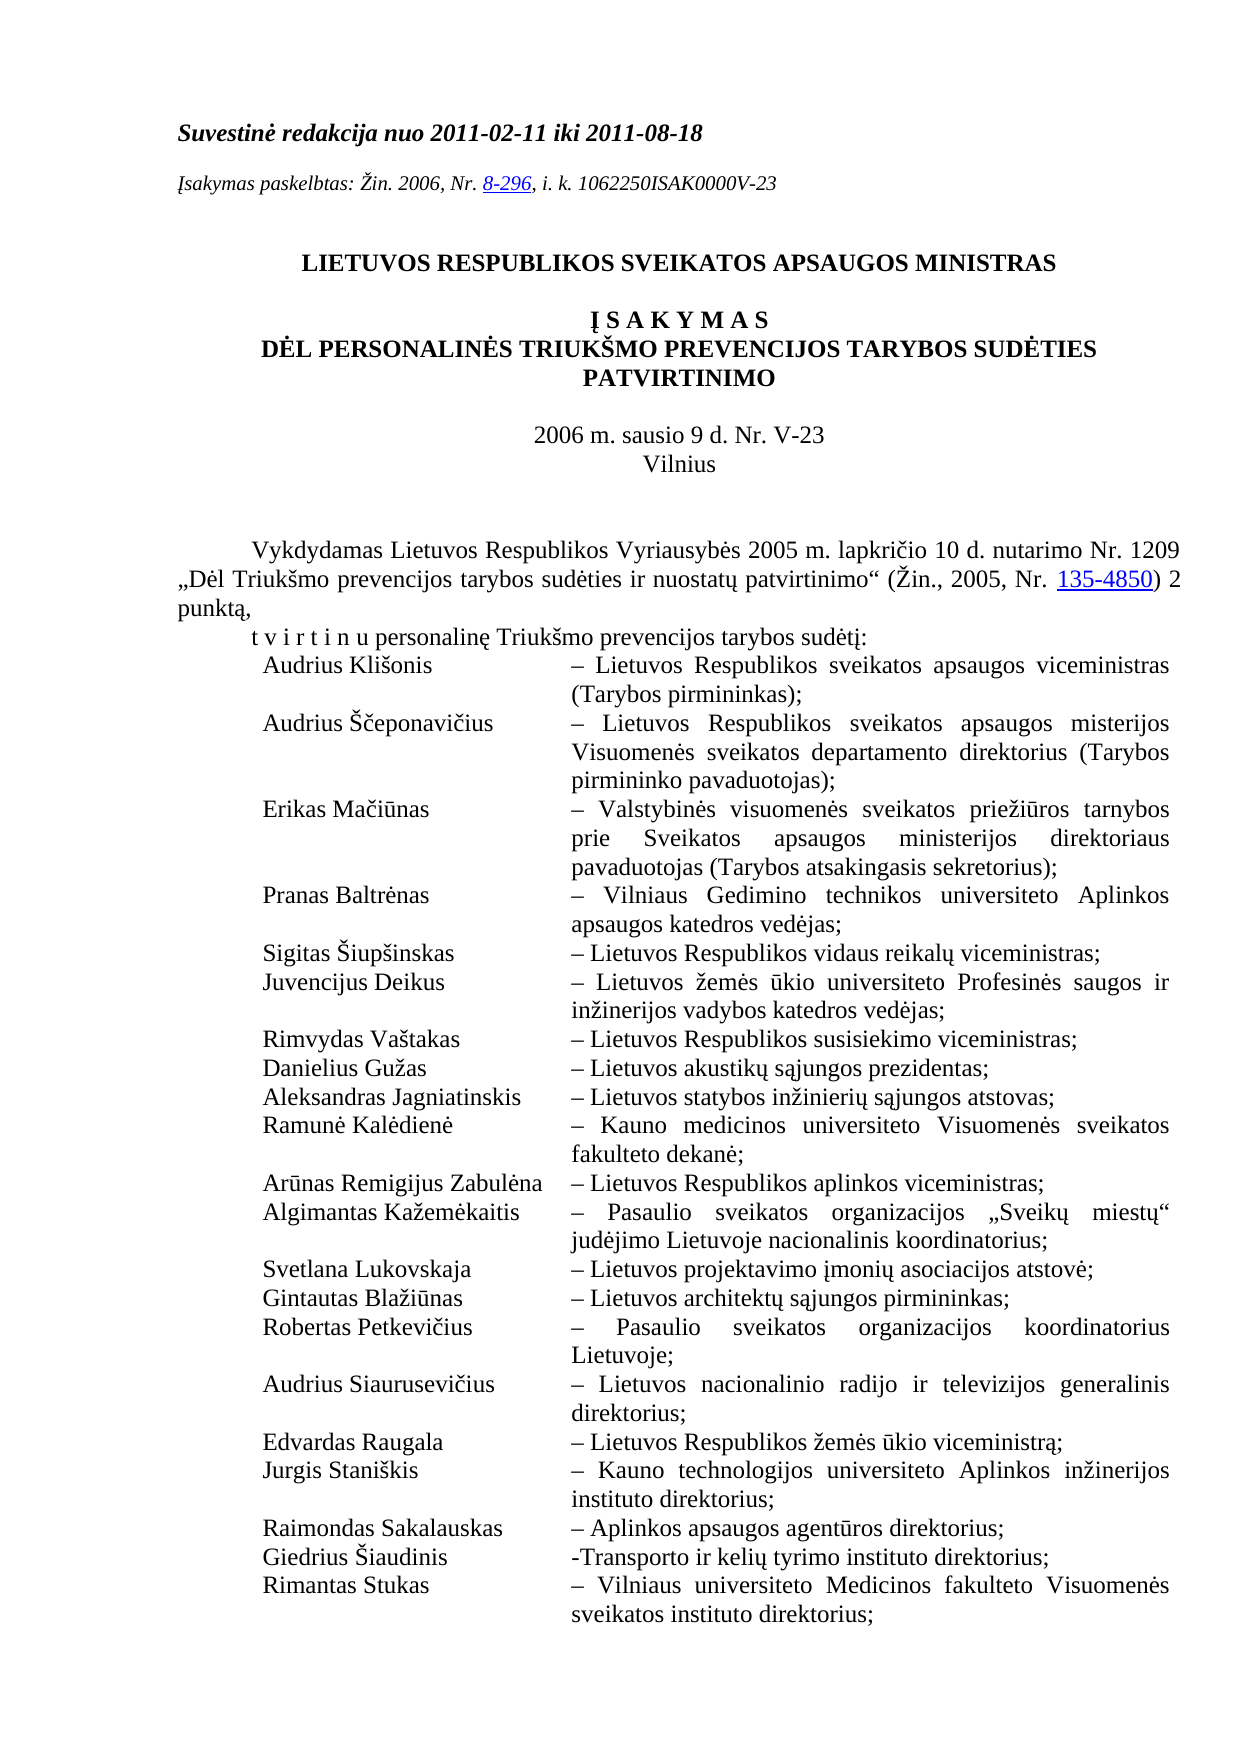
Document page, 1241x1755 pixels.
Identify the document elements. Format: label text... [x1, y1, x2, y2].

table_cell – Vilniaus universiteto Medicinos fakulteto Visuomenės sveikatos instituto direktorius; [560, 1570, 1181, 1628]
table_cell – Lietuvos žemės ūkio universiteto Profesinės saugos ir inžinerijos vadybos katedros vedėjas; [560, 967, 1181, 1024]
table_cell – Lietuvos Respublikos aplinkos viceministras; [560, 1168, 1181, 1197]
text Vykdydamas Lietuvos Respublikos Vyriausybės 2005 m. lapkričio 10 d. nutarimo Nr. 1209 „Dėl Triukšmo prevencijos tarybos sudėties ir nuostatų patvirtinimo“ (Žin., 2005, Nr. 135-4850) 2 punktą, [177, 535, 1181, 622]
table_cell – Kauno technologijos universiteto Aplinkos inžinerijos instituto direktorius; [560, 1455, 1181, 1513]
table_cell – Pasaulio sveikatos organizacijos „Sveikų miestų“ judėjimo Lietuvoje nacionalinis koordinatorius; [560, 1197, 1181, 1254]
table_cell – Valstybinės visuomenės sveikatos priežiūros tarnybos prie Sveikatos apsaugos ministerijos direktoriaus pavaduotojas (Tarybos atsakingasis sekretorius); [560, 794, 1181, 880]
text tvirtinu personalinę Triukšmo prevencijos tarybos sudėtį: [177, 622, 1181, 650]
table_cell – Lietuvos Respublikos sveikatos apsaugos misterijos Visuomenės sveikatos departamento direktorius (Tarybos pirmininko pavaduotojas); [560, 708, 1181, 794]
table_cell – Aplinkos apsaugos agentūros direktorius; [560, 1513, 1181, 1542]
table_cell Danielius Gužas [177, 1053, 560, 1082]
table_cell Pranas Baltrėnas [177, 880, 560, 938]
table_cell – Lietuvos akustikų sąjungos prezidentas; [560, 1053, 1181, 1082]
table_cell Ramunė Kalėdienė [177, 1110, 560, 1168]
text 2006 m. sausio 9 d. Nr. V-23 [177, 420, 1181, 449]
table_cell – Lietuvos statybos inžinierių sąjungos atstovas; [560, 1082, 1181, 1110]
table_cell – Lietuvos Respublikos vidaus reikalų viceministras; [560, 938, 1181, 967]
table_cell Gintautas Blažiūnas [177, 1283, 560, 1312]
table_cell Audrius Siaurusevičius [177, 1369, 560, 1427]
table_cell Arūnas Remigijus Zabulėna [177, 1168, 560, 1197]
text Įsakymas paskelbtas: Žin. 2006, Nr. 8-296, i. k. 1062250ISAK0000V-23 [177, 171, 1181, 195]
text Suvestinė redakcija nuo 2011-02-11 iki 2011-08-18 [177, 118, 1181, 147]
text LIETUVOS RESPUBLIKOS SVEIKATOS APSAUGOS MINISTRAS [177, 248, 1181, 277]
table_cell Jurgis Staniškis [177, 1455, 560, 1513]
table_cell Raimondas Sakalauskas [177, 1513, 560, 1542]
table_cell Erikas Mačiūnas [177, 794, 560, 880]
table_cell Robertas Petkevičius [177, 1312, 560, 1369]
text DĖL PERSONALINĖS TRIUKŠMO PREVENCIJOS TARYBOS SUDĖTIES PATVIRTINIMO [177, 334, 1181, 392]
table_cell – Vilniaus Gedimino technikos universiteto Aplinkos apsaugos katedros vedėjas; [560, 880, 1181, 938]
table_cell – Kauno medicinos universiteto Visuomenės sveikatos fakulteto dekanė; [560, 1110, 1181, 1168]
table_cell – Lietuvos architektų sąjungos pirmininkas; [560, 1283, 1181, 1312]
table_cell Algimantas Kažemėkaitis [177, 1197, 560, 1254]
table_cell – Lietuvos projektavimo įmonių asociacijos atstovė; [560, 1254, 1181, 1283]
table_cell Juvencijus Deikus [177, 967, 560, 1024]
table_cell -Transporto ir kelių tyrimo instituto direktorius; [560, 1542, 1181, 1570]
table_cell – Lietuvos nacionalinio radijo ir televizijos generalinis direktorius; [560, 1369, 1181, 1427]
table_cell Edvardas Raugala [177, 1427, 560, 1455]
table_cell – Pasaulio sveikatos organizacijos koordinatorius Lietuvoje; [560, 1312, 1181, 1369]
text Vilnius [177, 449, 1181, 478]
table_cell Aleksandras Jagniatinskis [177, 1082, 560, 1110]
table_header Audrius Klišonis [177, 650, 560, 708]
table_cell Audrius Ščeponavičius [177, 708, 560, 794]
table_header – Lietuvos Respublikos sveikatos apsaugos viceministras (Tarybos pirmininkas); [560, 650, 1181, 708]
table_cell Sigitas Šiupšinskas [177, 938, 560, 967]
text Į S A K Y M A S [177, 305, 1181, 334]
table_cell Rimantas Stukas [177, 1570, 560, 1628]
table_cell Svetlana Lukovskaja [177, 1254, 560, 1283]
table_cell Rimvydas Vaštakas [177, 1024, 560, 1053]
table_cell Giedrius Šiaudinis [177, 1542, 560, 1570]
table_cell – Lietuvos Respublikos susisiekimo viceministras; [560, 1024, 1181, 1053]
table_cell – Lietuvos Respublikos žemės ūkio viceministrą; [560, 1427, 1181, 1455]
